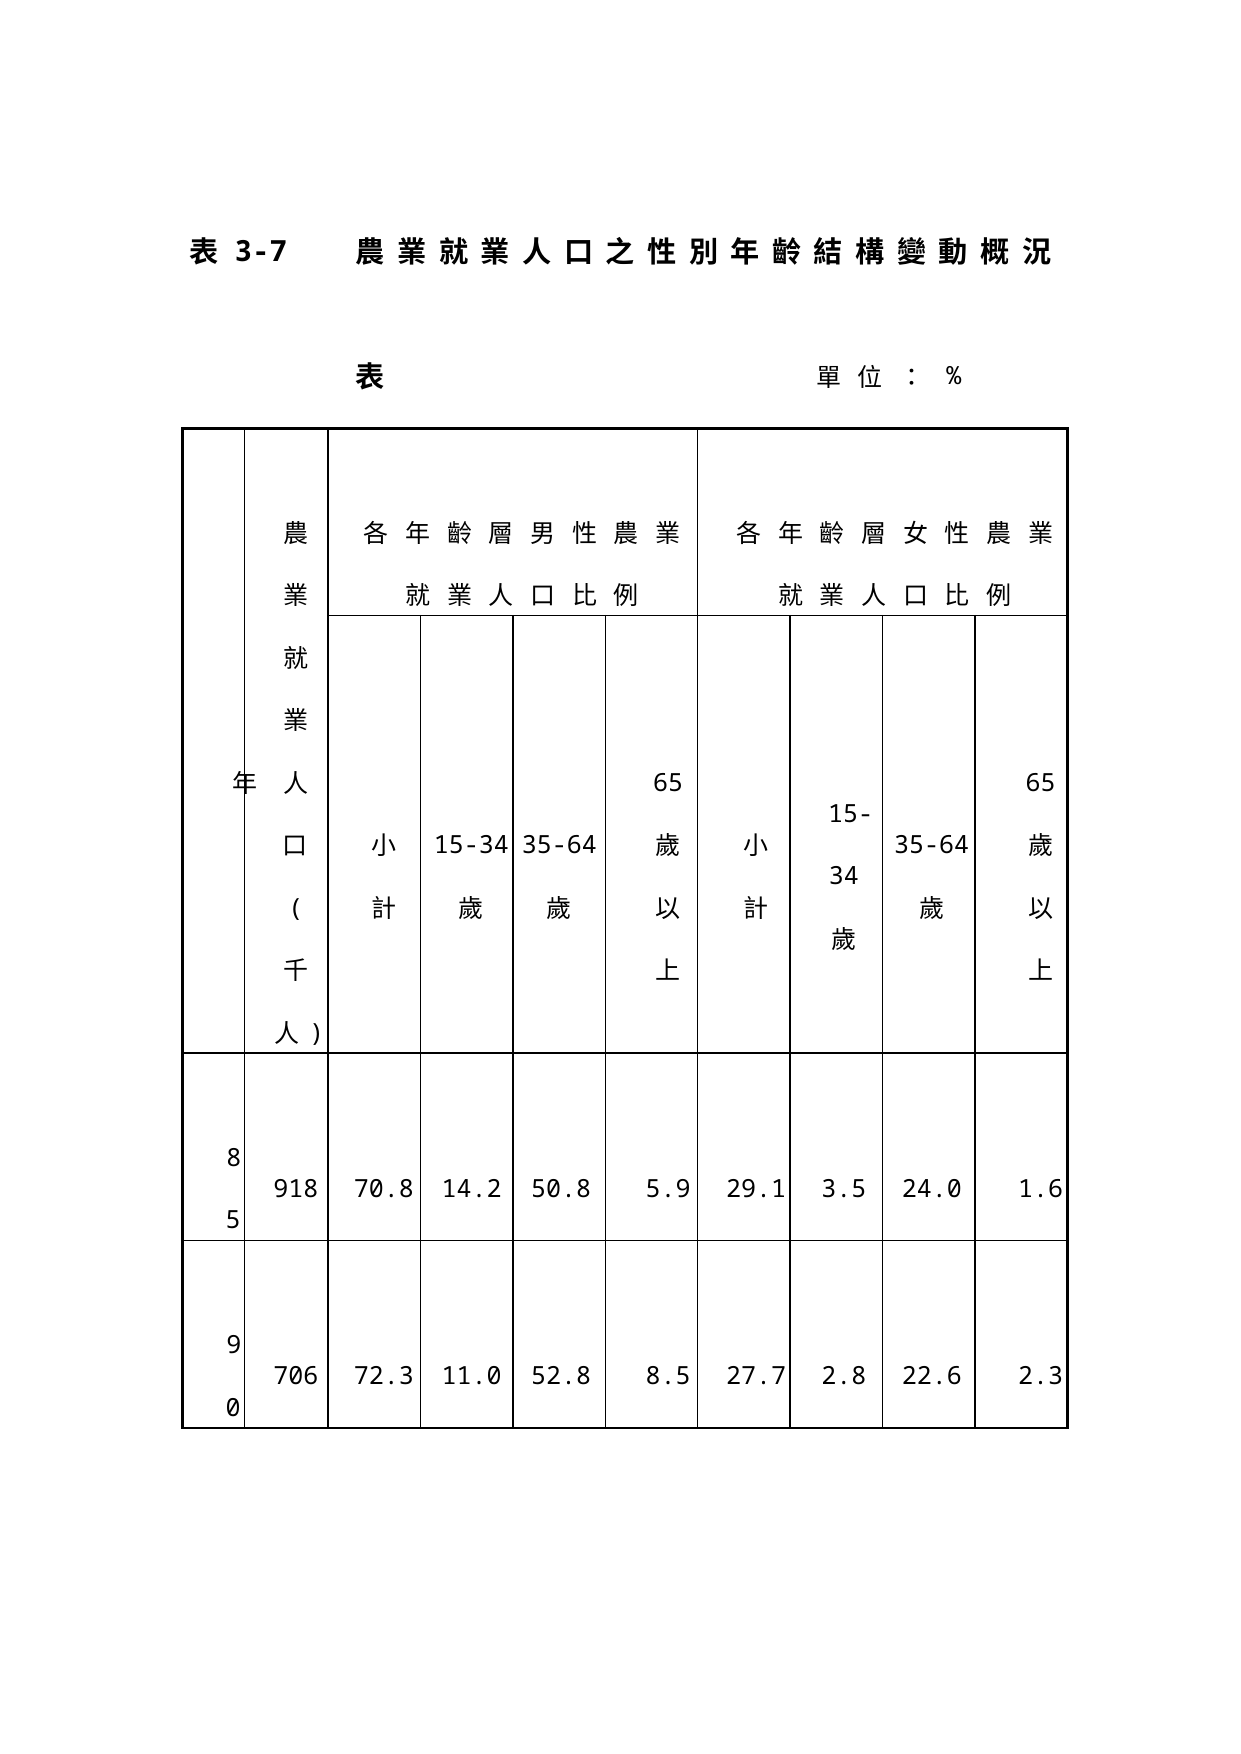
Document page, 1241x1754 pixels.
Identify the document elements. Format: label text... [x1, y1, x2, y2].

table_cell 50.8 [514, 1054, 605, 1240]
table_header 各年齡層男性農業就業人口比例 [329, 430, 697, 615]
table_cell 918 [245, 1054, 327, 1240]
table_cell 65歲 以上 [976, 616, 1066, 1052]
table_cell 35-64歲 [514, 616, 605, 1052]
table_cell 5.9 [606, 1054, 697, 1240]
table_cell 15-34歲 [791, 616, 882, 1052]
table_cell 小計 [698, 616, 789, 1052]
table_cell 52.8 [514, 1241, 605, 1427]
table_cell 8.5 [606, 1241, 697, 1427]
table_header 農業就業人口(千人) [245, 430, 327, 1052]
table_cell 72.3 [329, 1241, 420, 1427]
table_cell 22.6 [883, 1241, 974, 1427]
table_header 各年齡層女性農業就業人口比例 [698, 430, 1066, 615]
table_cell 小計 [329, 616, 420, 1052]
table_cell 35-64歲 [883, 616, 974, 1052]
table_cell 90 [184, 1241, 244, 1427]
table_cell 3.5 [791, 1054, 882, 1240]
table_cell 24.0 [883, 1054, 974, 1240]
table_cell 70.8 [329, 1054, 420, 1240]
table_cell 2.8 [791, 1241, 882, 1427]
table_cell 65歲 以上 [606, 616, 697, 1052]
table_cell 706 [245, 1241, 327, 1427]
text 表3-7 農業就業人口之性別年齡結構變動概況表 單位：% [183, 177, 1058, 427]
table_cell 11.0 [421, 1241, 512, 1427]
table_cell 85 [184, 1054, 244, 1240]
table_cell 2.3 [976, 1241, 1066, 1427]
table_cell 15-34歲 [421, 616, 512, 1052]
table_header 年 [184, 430, 244, 1052]
table_cell 1.6 [976, 1054, 1066, 1240]
table_cell 29.1 [698, 1054, 789, 1240]
table_cell 14.2 [421, 1054, 512, 1240]
table_cell 27.7 [698, 1241, 789, 1427]
